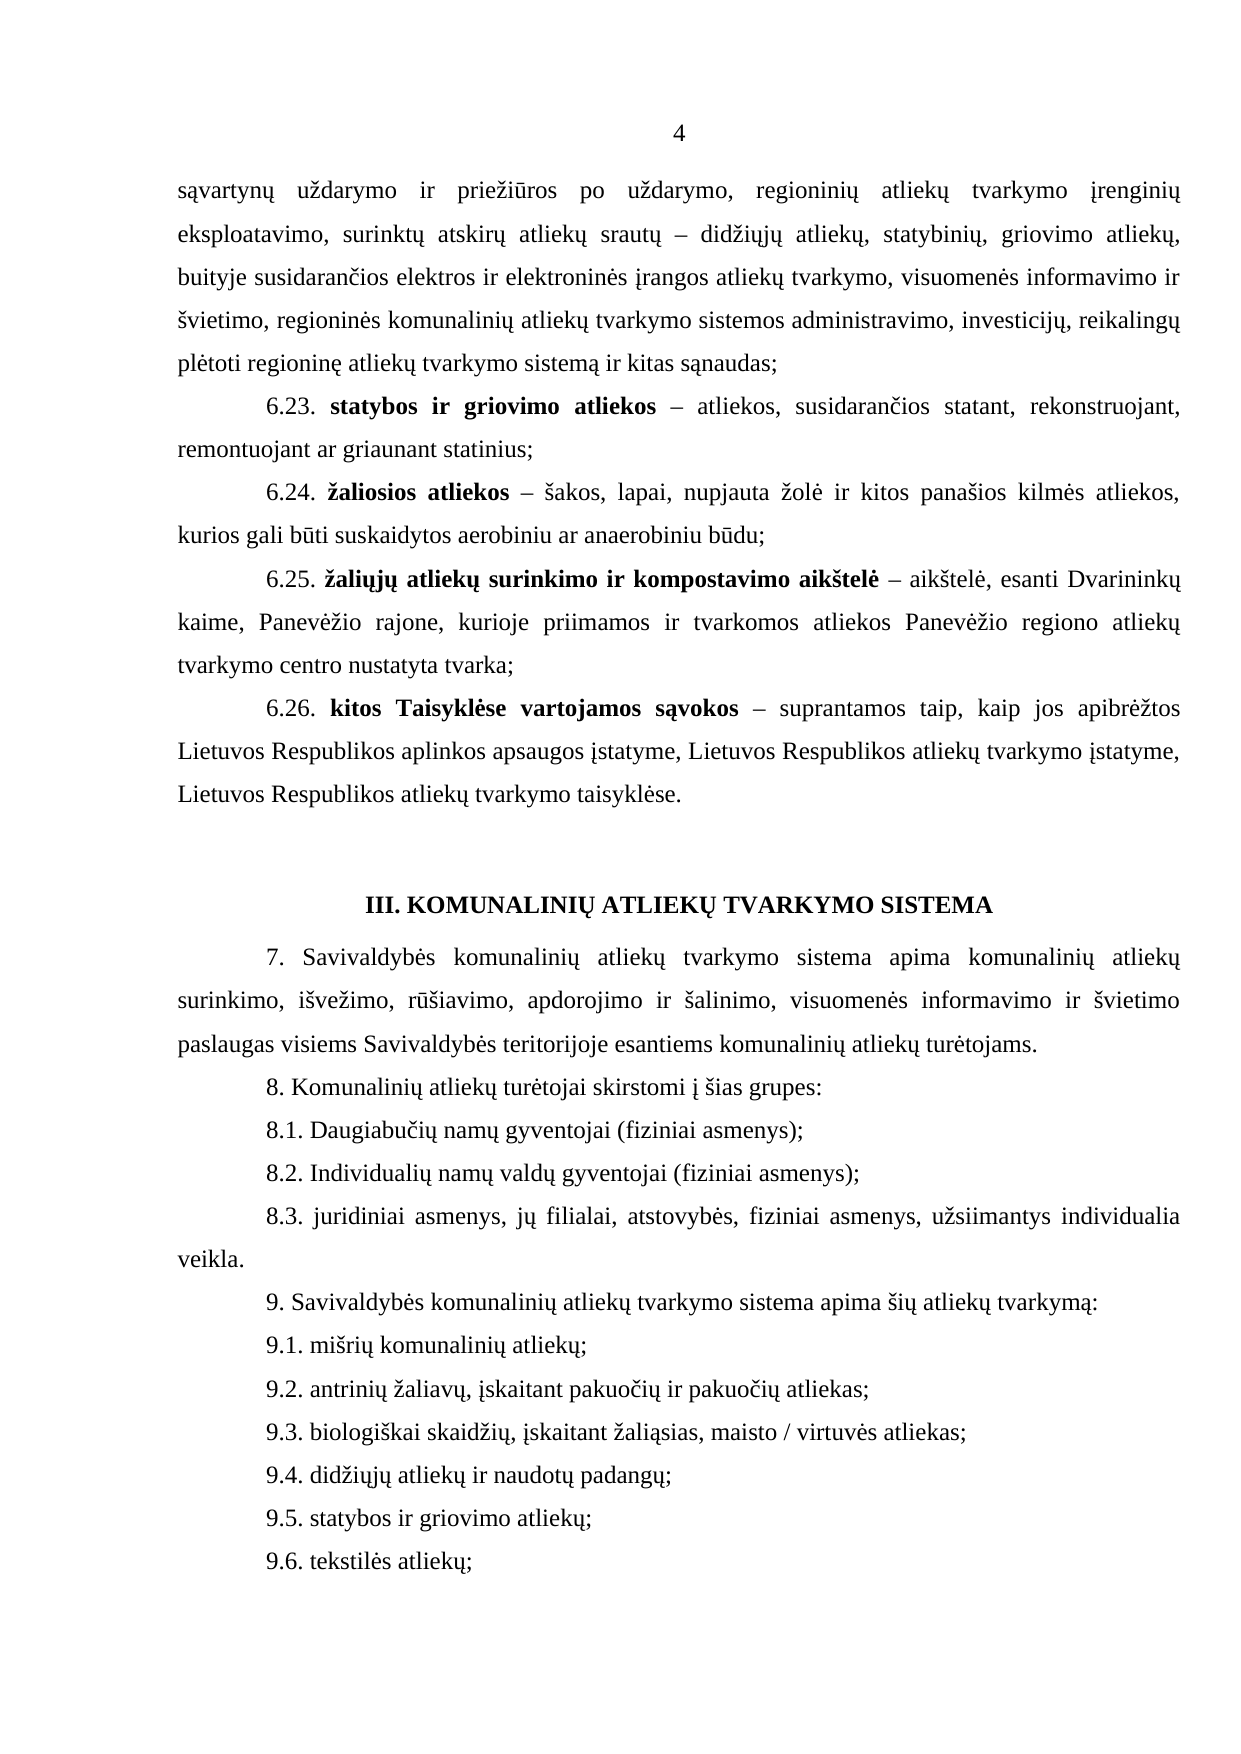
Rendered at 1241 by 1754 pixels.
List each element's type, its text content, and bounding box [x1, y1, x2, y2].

text 9.1. mišrių komunalinių atliekų; [177, 1331, 1181, 1359]
text 9.4. didžiųjų atliekų ir naudotų padangų; [177, 1460, 1181, 1489]
text 8.3. juridiniai asmenys, jų filialai, atstovybės, fiziniai asmenys, užsiimantys individualia veikla. [177, 1201, 1181, 1273]
text 8.1. Daugiabučių namų gyventojai (fiziniai asmenys); [177, 1115, 1181, 1144]
text 9.2. antrinių žaliavų, įskaitant pakuočių ir pakuočių atliekas; [177, 1374, 1181, 1402]
text 8. Komunalinių atliekų turėtojai skirstomi į šias grupes: [177, 1072, 1181, 1101]
text 6.26. kitos Taisyklėse vartojamos sąvokos – suprantamos taip, kaip jos apibrėžtos Lietuvos Respublikos aplinkos apsaugos įstatyme, Lietuvos Respublikos atliekų tvarkymo įstatyme, Lietuvos Respublikos atliekų tvarkymo taisyklėse. [177, 693, 1181, 808]
text 7. Savivaldybės komunalinių atliekų tvarkymo sistema apima komunalinių atliekų surinkimo, išvežimo, rūšiavimo, apdorojimo ir šalinimo, visuomenės informavimo ir švietimo paslaugas visiems Savivaldybės teritorijoje esantiems komunalinių atliekų turėtojams. [177, 942, 1181, 1057]
text 6.23. statybos ir griovimo atliekos – atliekos, susidarančios statant, rekonstruojant, remontuojant ar griaunant statinius; [177, 391, 1181, 463]
text III. KOMUNALINIŲ ATLIEKŲ TVARKYMO SISTEMA [177, 890, 1181, 918]
text 6.25. žaliųjų atliekų surinkimo ir kompostavimo aikštelė – aikštelė, esanti Dvarininkų kaime, Panevėžio rajone, kurioje priimamos ir tvarkomos atliekos Panevėžio regiono atliekų tvarkymo centro nustatyta tvarka; [177, 564, 1181, 679]
text 9.6. tekstilės atliekų; [177, 1546, 1181, 1575]
text 9. Savivaldybės komunalinių atliekų tvarkymo sistema apima šių atliekų tvarkymą: [177, 1287, 1181, 1316]
text 8.2. Individualių namų valdų gyventojai (fiziniai asmenys); [177, 1158, 1181, 1187]
text sąvartynų uždarymo ir priežiūros po uždarymo, regioninių atliekų tvarkymo įrenginių eksploatavimo, surinktų atskirų atliekų srautų – didžiųjų atliekų, statybinių, griovimo atliekų, buityje susidarančios elektros ir elektroninės įrangos atliekų tvarkymo, visuomenės informavimo ir švietimo, regioninės komunalinių atliekų tvarkymo sistemos administravimo, investicijų, reikalingų plėtoti regioninę atliekų tvarkymo sistemą ir kitas sąnaudas; [177, 176, 1181, 377]
text 9.5. statybos ir griovimo atliekų; [177, 1503, 1181, 1532]
text 9.3. biologiškai skaidžių, įskaitant žaliąsias, maisto / virtuvės atliekas; [177, 1417, 1181, 1446]
text 6.24. žaliosios atliekos – šakos, lapai, nupjauta žolė ir kitos panašios kilmės atliekos, kurios gali būti suskaidytos aerobiniu ar anaerobiniu būdu; [177, 477, 1181, 549]
